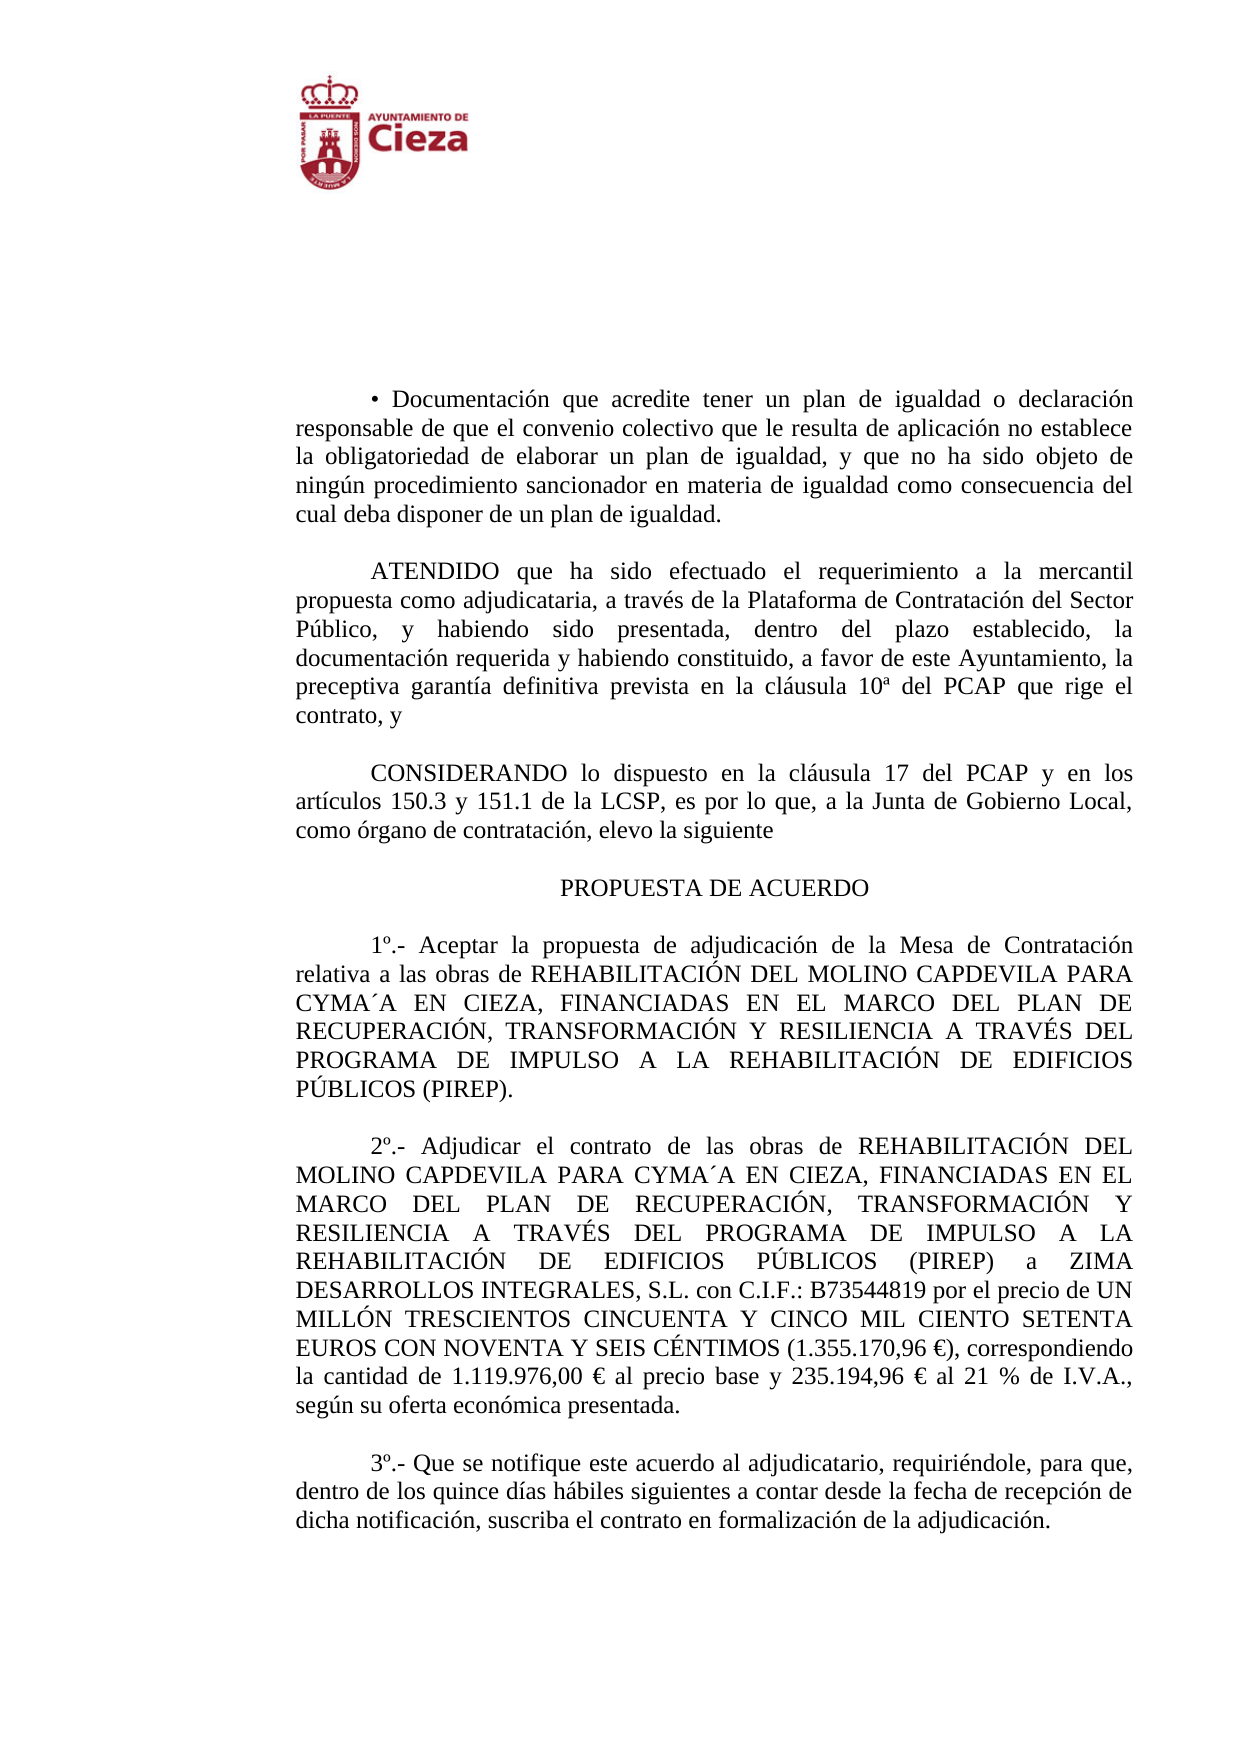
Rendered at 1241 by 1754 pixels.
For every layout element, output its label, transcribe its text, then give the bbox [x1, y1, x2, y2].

text • Documentación que acredite tener un plan de igualdad o declaración responsable de que el convenio colectivo que le resulta de aplicación no establece la obligatoriedad de elaborar un plan de igualdad, y que no ha sido objeto de ningún procedimiento sancionador en materia de igualdad como consecuencia del cual deba disponer de un plan de igualdad. [295, 384, 1134, 528]
text PROPUESTA DE ACUERDO [295, 873, 1134, 901]
text 3º.- Que se notifique este acuerdo al adjudicatario, requiriéndole, para que, dentro de los quince días hábiles siguientes a contar desde la fecha de recepción de dicha notificación, suscriba el contrato en formalización de la adjudicación. [295, 1448, 1134, 1534]
text CONSIDERANDO lo dispuesto en la cláusula 17 del PCAP y en los artículos 150.3 y 151.1 de la LCSP, es por lo que, a la Junta de Gobierno Local, como órgano de contratación, elevo la siguiente [295, 758, 1134, 844]
text 2º.- Adjudicar el contrato de las obras de REHABILITACIÓN DEL MOLINO CAPDEVILA PARA CYMA´A EN CIEZA, FINANCIADAS EN EL MARCO DEL PLAN DE RECUPERACIÓN, TRANSFORMACIÓN Y RESILIENCIA A TRAVÉS DEL PROGRAMA DE IMPULSO A LA REHABILITACIÓN DE EDIFICIOS PÚBLICOS (PIREP) a ZIMA DESARROLLOS INTEGRALES, S.L. con C.I.F.: B73544819 por el precio de UN MILLÓN TRESCIENTOS CINCUENTA Y CINCO MIL CIENTO SETENTA EUROS CON NOVENTA Y SEIS CÉNTIMOS (1.355.170,96 €), correspondiendo la cantidad de 1.119.976,00 € al precio base y 235.194,96 € al 21 % de I.V.A., según su oferta económica presentada. [295, 1131, 1134, 1419]
picture [295, 71, 472, 194]
text ATENDIDO que ha sido efectuado el requerimiento a la mercantil propuesta como adjudicataria, a través de la Plataforma de Contratación del Sector Público, y habiendo sido presentada, dentro del plazo establecido, la documentación requerida y habiendo constituido, a favor de este Ayuntamiento, la preceptiva garantía definitiva prevista en la cláusula 10ª del PCAP que rige el contrato, y [295, 556, 1134, 729]
text 1º.- Aceptar la propuesta de adjudicación de la Mesa de Contratación relativa a las obras de REHABILITACIÓN DEL MOLINO CAPDEVILA PARA CYMA´A EN CIEZA, FINANCIADAS EN EL MARCO DEL PLAN DE RECUPERACIÓN, TRANSFORMACIÓN Y RESILIENCIA A TRAVÉS DEL PROGRAMA DE IMPULSO A LA REHABILITACIÓN DE EDIFICIOS PÚBLICOS (PIREP). [295, 930, 1134, 1103]
